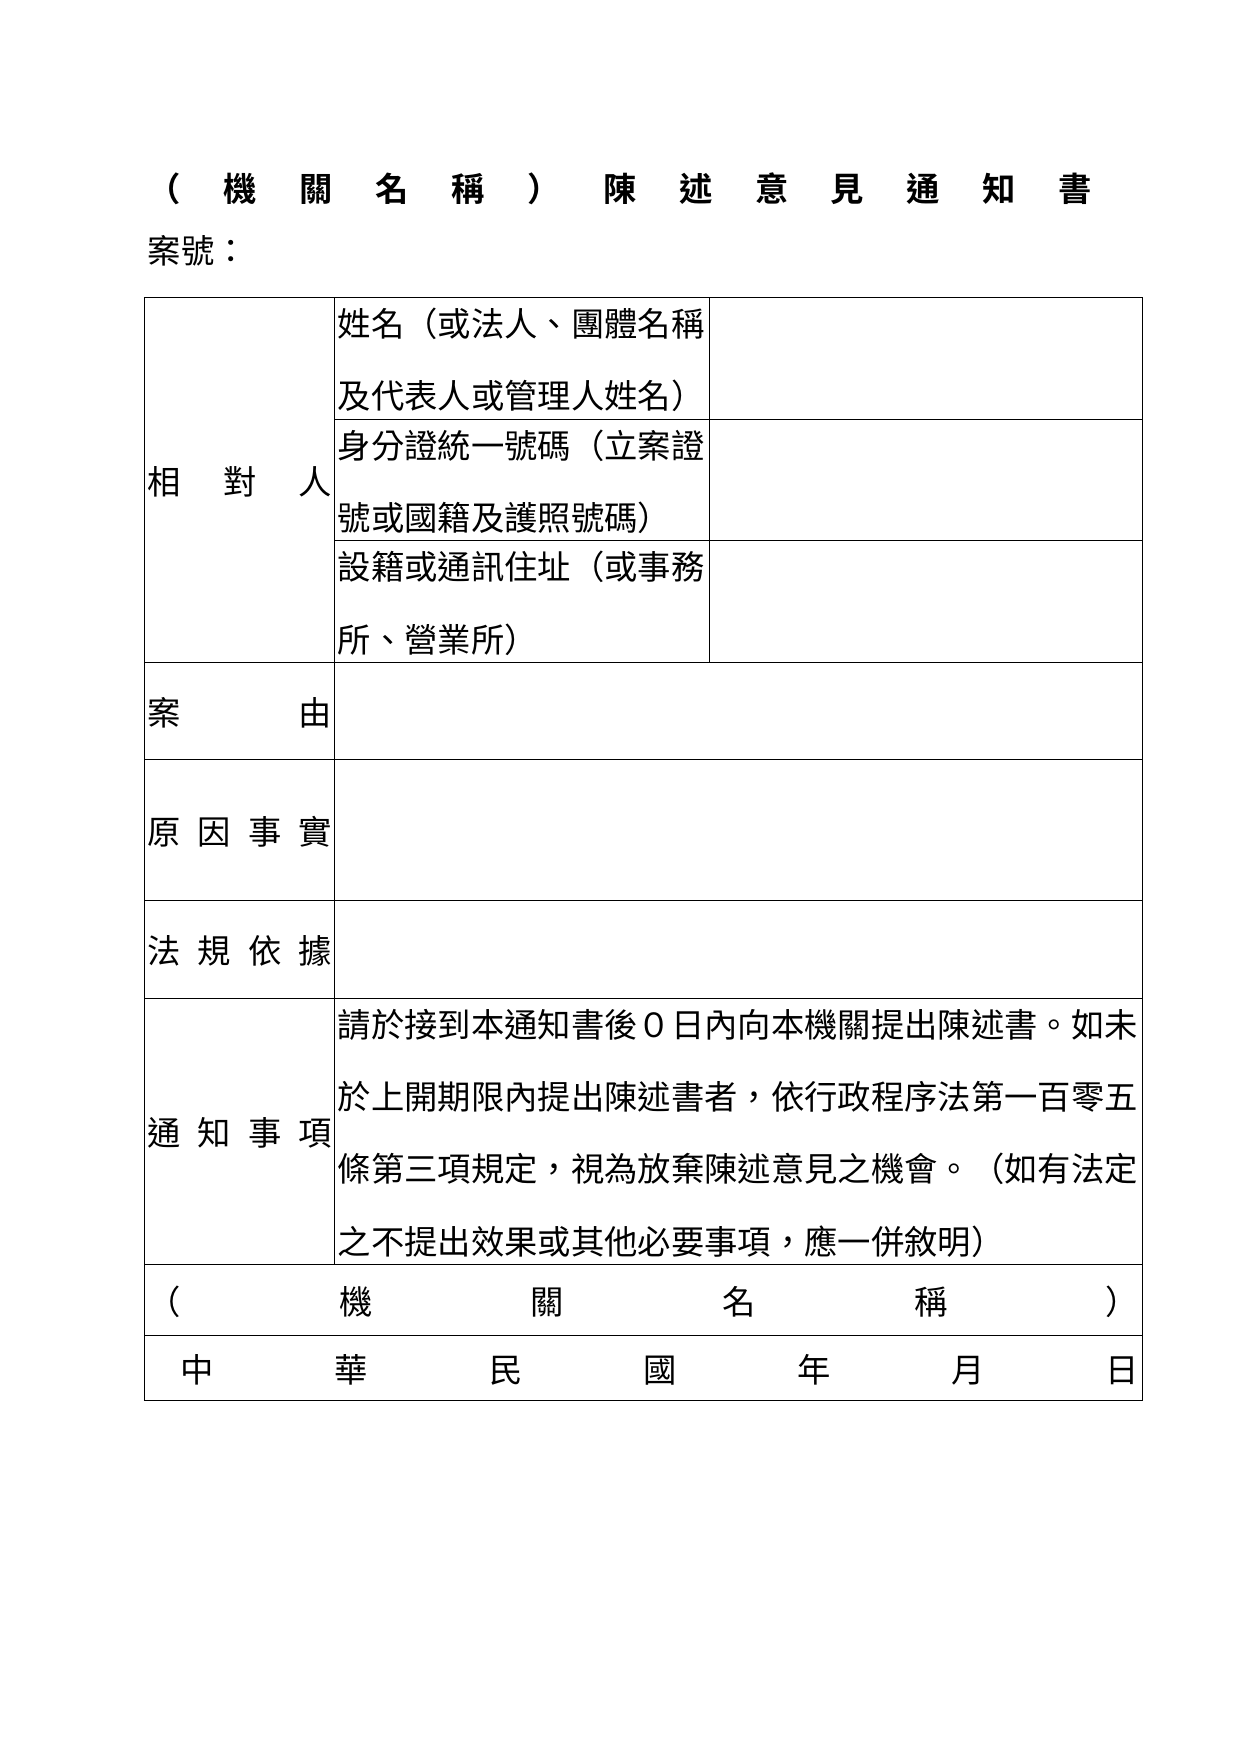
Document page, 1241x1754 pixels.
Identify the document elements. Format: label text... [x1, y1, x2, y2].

table_cell 身分證統一號碼（立案證號或國籍及護照號碼） [335, 420, 709, 540]
table_cell 案由 [145, 663, 334, 759]
table_header [710, 298, 1142, 418]
table_cell [335, 901, 1142, 997]
table_cell [710, 541, 1142, 662]
table_cell 設籍或通訊住址（或事務所、營業所） [335, 541, 709, 662]
table_cell [335, 760, 1142, 900]
table_cell （機關名稱） [145, 1265, 1142, 1335]
text （機關名稱）陳述意見通知書 [148, 150, 1092, 225]
table_cell 原因事實 [145, 760, 334, 900]
table_header 姓名（或法人、團體名稱及代表人或管理人姓名） [335, 298, 709, 418]
text 案號： [148, 225, 1092, 273]
table_cell [335, 663, 1142, 759]
table_cell 法規依據 [145, 901, 334, 997]
table_cell 通知事項 [145, 999, 334, 1264]
table_cell 中華民國年月日 [145, 1336, 1142, 1400]
table_header 相對人 [145, 298, 334, 662]
table_cell [710, 420, 1142, 540]
table_cell 請於接到本通知書後０日內向本機關提出陳述書。如未於上開期限內提出陳述書者，依行政程序法第一百零五條第三項規定，視為放棄陳述意見之機會。（如有法定之不提出效果或其他必要事項，應一併敘明） [335, 999, 1142, 1264]
